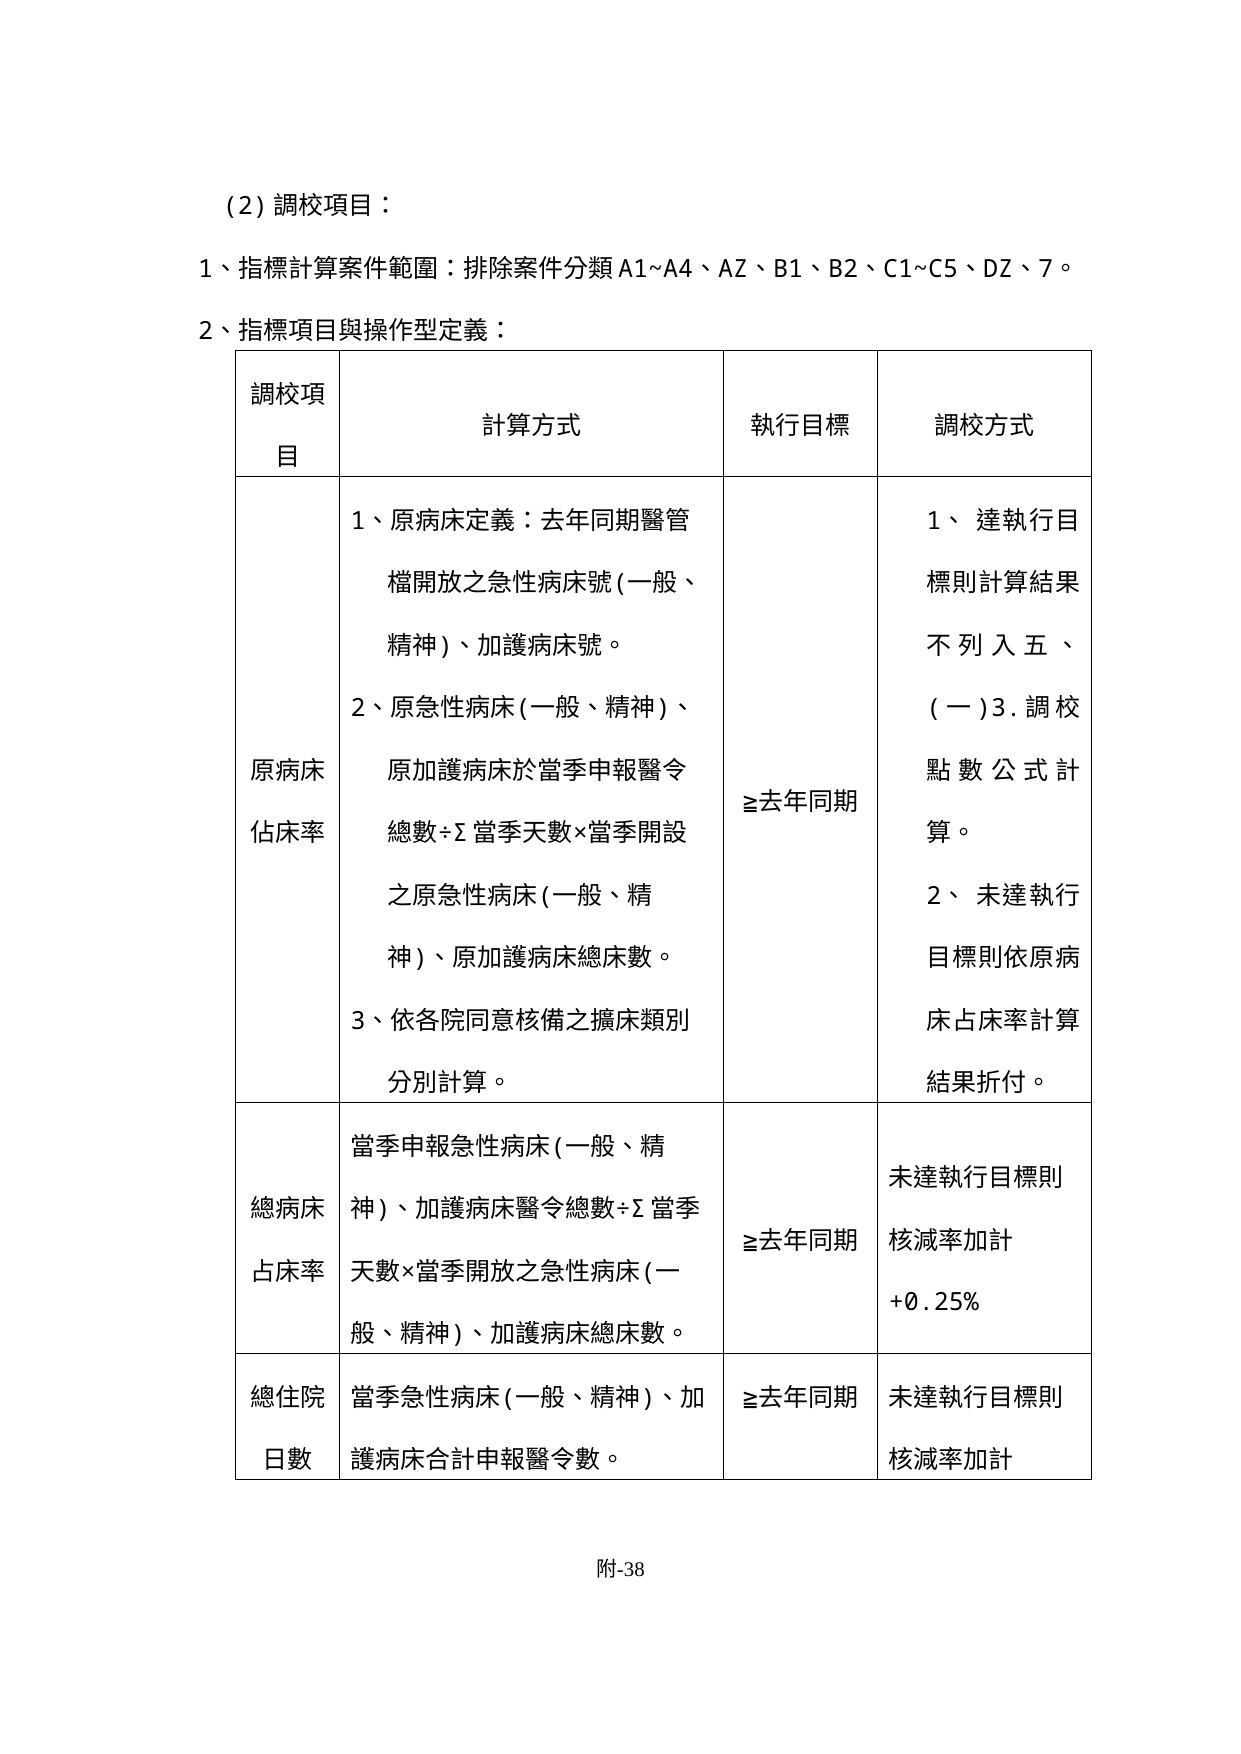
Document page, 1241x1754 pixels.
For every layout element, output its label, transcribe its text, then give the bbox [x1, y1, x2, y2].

list 指標項目與操作型定義： [198, 287, 1092, 350]
table_cell ≧去年同期 [724, 1103, 877, 1353]
table_header 計算方式 [340, 351, 723, 476]
table_header 調校方式 [878, 351, 1091, 476]
table_header 調校項目 [236, 351, 339, 476]
table_header 執行目標 [724, 351, 877, 476]
table_cell ≧去年同期 [724, 1354, 877, 1479]
table_cell 未達執行目標則核減率加計+0.25% [878, 1103, 1091, 1353]
table_cell 原病床佔床率 [236, 477, 339, 1102]
list 指標計算案件範圍：排除案件分類A1~A4、AZ、B1、B2、C1~C5、DZ、7。 [198, 225, 1092, 287]
table_cell 達執行目標則計算結果不列入五、(一)3.調校點數公式計算。 未達執行目標則依原病床占床率計算結果折付。 [878, 477, 1091, 1102]
table_cell 總病床占床率 [236, 1103, 339, 1353]
table_cell 總住院日數 [236, 1354, 339, 1479]
table_cell 未達執行目標則核減率加計 [878, 1354, 1091, 1479]
table_cell ≧去年同期 [724, 477, 877, 1102]
table_cell 當季急性病床(一般、精神)、加護病床合計申報醫令數。 [340, 1354, 723, 1479]
table_cell 當季申報急性病床(一般、精神)、加護病床醫令總數÷Σ當季天數×當季開放之急性病床(一般、精神)、加護病床總床數。 [340, 1103, 723, 1353]
list 調校項目： [223, 162, 1092, 225]
table_cell 原病床定義：去年同期醫管檔開放之急性病床號(一般、精神)、加護病床號。 原急性病床(一般、精神)、原加護病床於當季申報醫令總數÷Σ當季天數×當季開設之原急性病床(一般、精神)、原加護病床總床數。 依各院同意核備之擴床類別分別計算。 [340, 477, 723, 1102]
